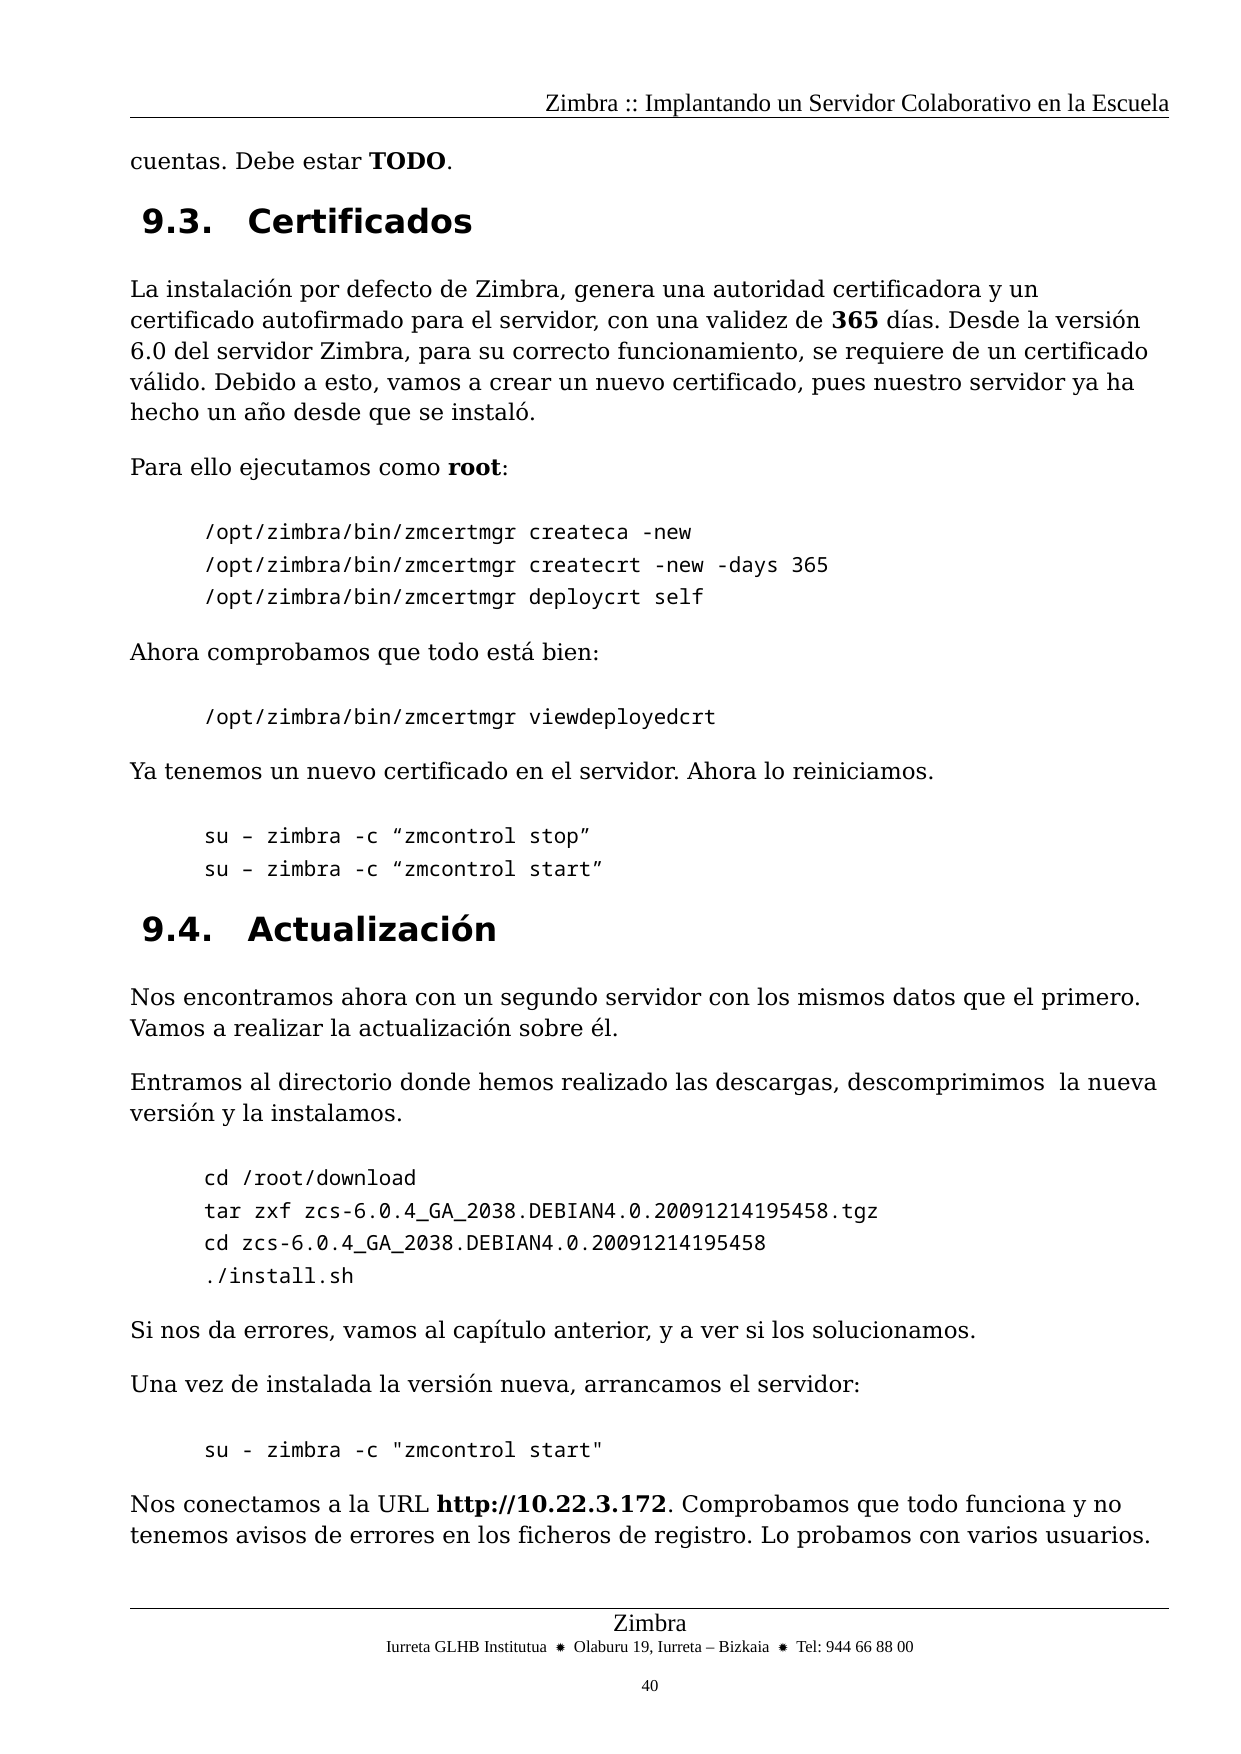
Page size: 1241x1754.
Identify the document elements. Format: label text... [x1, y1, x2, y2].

text Ya tenemos un nuevo certificado en el servidor. Ahora lo reiniciamos. [130, 758, 1169, 785]
subtitle Actualización [130, 910, 1169, 949]
text su – zimbra -c “zmcontrol stop” [130, 821, 1169, 850]
text Nos encontramos ahora con un segundo servidor con los mismos datos que el primero. Vamos a realizar la actualización sobre él. [130, 984, 1169, 1042]
text Entramos al directorio donde hemos realizado las descargas, descomprimimos la nueva versión y la instalamos. [130, 1069, 1169, 1127]
text /opt/zimbra/bin/zmcertmgr createca -new [130, 517, 1169, 546]
text cd /root/download [130, 1163, 1169, 1192]
text su - zimbra -c "zmcontrol start" [130, 1435, 1169, 1463]
text su – zimbra -c “zmcontrol start” [130, 854, 1169, 882]
text Ahora comprobamos que todo está bien: [130, 639, 1169, 665]
text cd zcs-6.0.4_GA_2038.DEBIAN4.0.20091214195458 [130, 1228, 1169, 1257]
text Nos conectamos a la URL http://10.22.3.172. Comprobamos que todo funciona y no tenemos avisos de errores en los ficheros de registro. Lo probamos con varios usuarios. [130, 1491, 1169, 1549]
text /opt/zimbra/bin/zmcertmgr deploycrt self [130, 582, 1169, 611]
text /opt/zimbra/bin/zmcertmgr viewdeployedcrt [130, 702, 1169, 730]
text /opt/zimbra/bin/zmcertmgr createcrt -new -days 365 [130, 550, 1169, 578]
text La instalación por defecto de Zimbra, genera una autoridad certificadora y un certificado autofirmado para el servidor, con una validez de 365 días. Desde la versión 6.0 del servidor Zimbra, para su correcto funcionamiento, se requiere de un certificado válido. Debido a esto, vamos a crear un nuevo certificado, pues nuestro servidor ya ha hecho un año desde que se instaló. [130, 277, 1169, 426]
subtitle Certificados [130, 202, 1169, 241]
text ./install.sh [130, 1261, 1169, 1289]
text tar zxf zcs-6.0.4_GA_2038.DEBIAN4.0.20091214195458.tgz [130, 1196, 1169, 1224]
text Si nos da errores, vamos al capítulo anterior, y a ver si los solucionamos. [130, 1317, 1169, 1344]
text cuentas. Debe estar TODO. [130, 148, 1169, 175]
text Para ello ejecutamos como root: [130, 454, 1169, 481]
text Una vez de instalada la versión nueva, arrancamos el servidor: [130, 1372, 1169, 1398]
